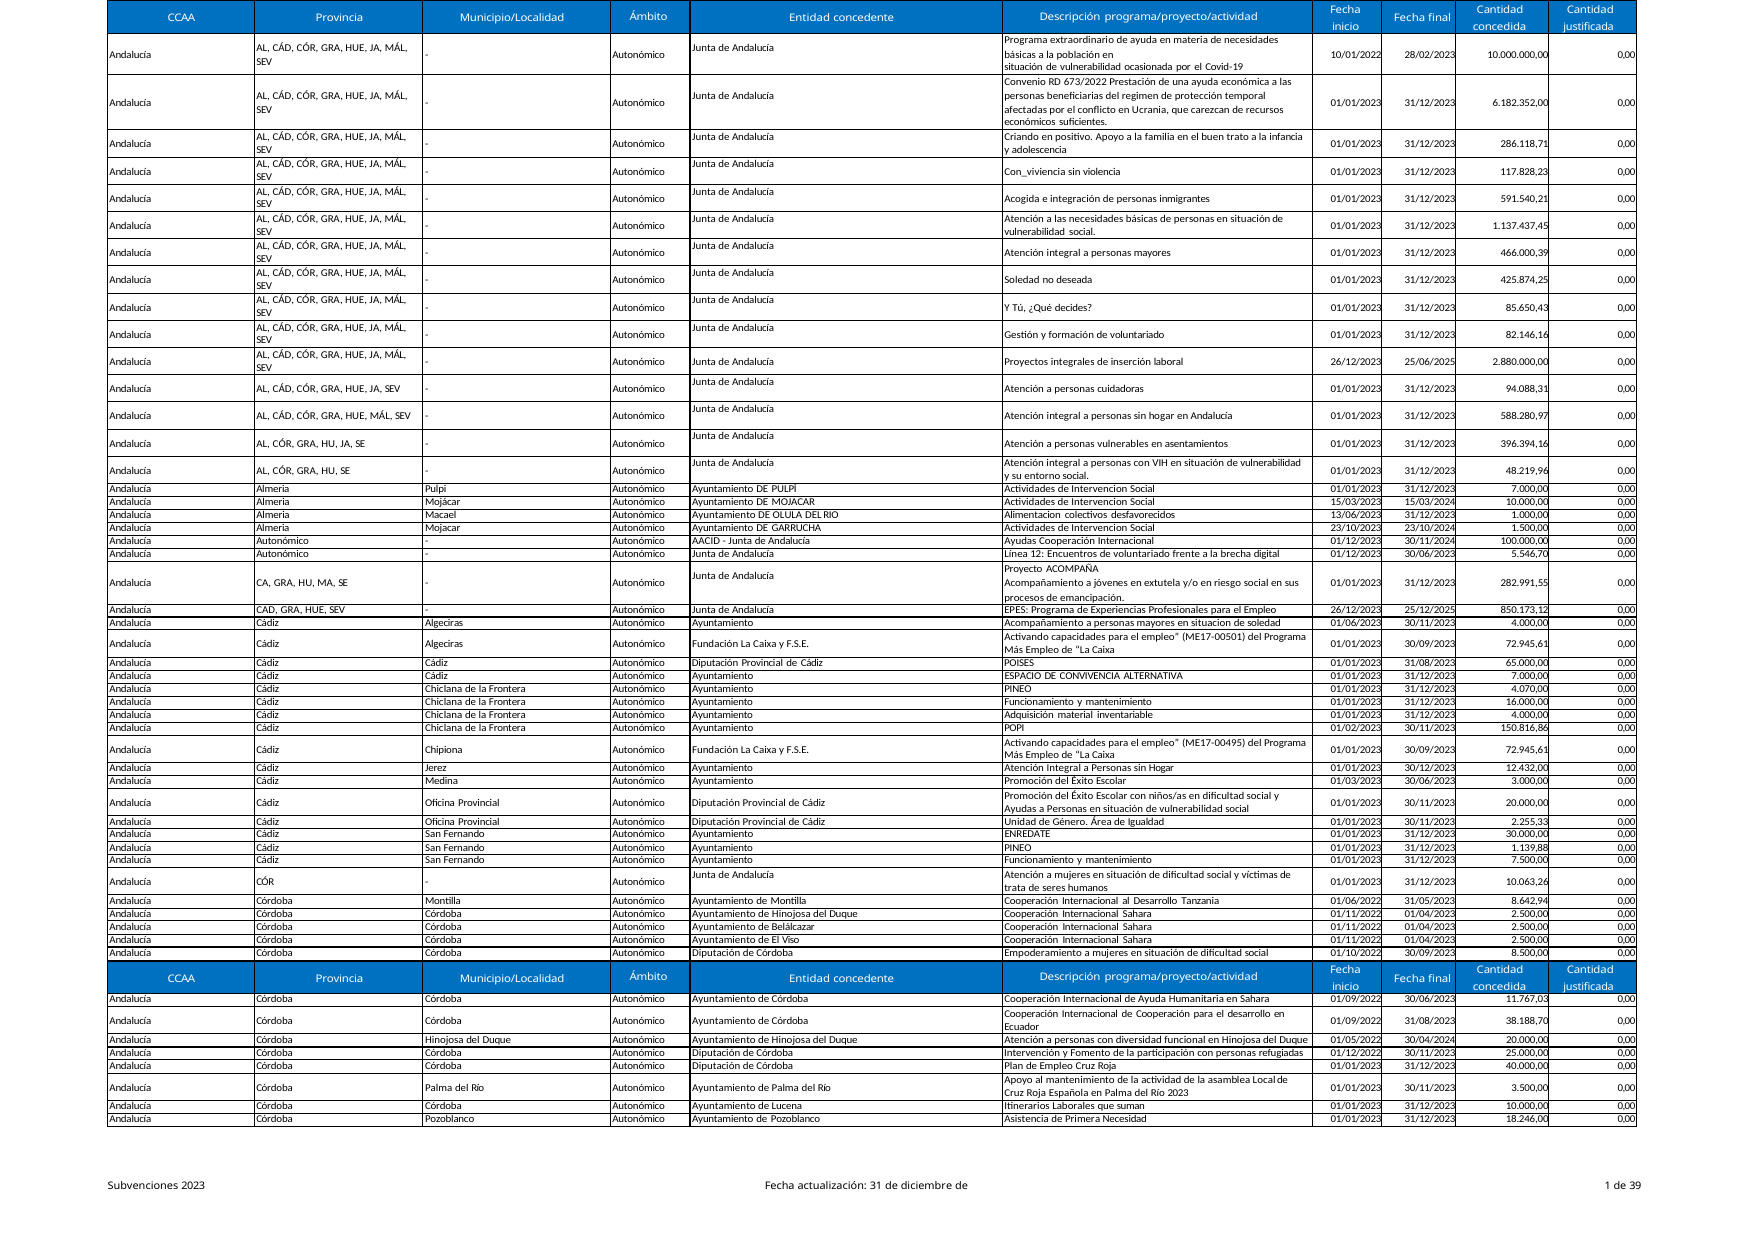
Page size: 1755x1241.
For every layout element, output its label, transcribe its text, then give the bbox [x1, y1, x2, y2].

table_cell Proyecto ACOMPAÑA Acompañamiento a jóvenes en extutela y/o en riesgo social en sus procesos de emancipación. [1003, 562, 1312, 604]
table_cell Andalucía [108, 1114, 254, 1126]
table_cell 0,00 [1549, 736, 1636, 762]
table_cell Ayuntamiento DE GARRUCHA [691, 523, 1002, 535]
table_cell EPES: Programa de Experiencias Profesionales para el Empleo [1003, 605, 1312, 616]
table_cell Andalucía [108, 605, 254, 616]
table_cell AACID - Junta de Andalucía [691, 536, 1002, 548]
table_cell Andalucía [108, 1034, 254, 1046]
table_cell Ayuntamiento de Hinojosa del Duque [691, 909, 1002, 920]
table_cell Córdoba [255, 1060, 422, 1072]
table_cell AL, CÁD, CÓR, GRA, HUE, JA, MÁL, SEV [255, 321, 422, 347]
table_cell Autonómico [611, 723, 689, 735]
table_cell Andalucía [108, 658, 254, 669]
table_cell Córdoba [423, 921, 610, 933]
table_cell Andalucía [108, 710, 254, 722]
table_cell Actividades de Intervencion Social [1003, 497, 1312, 509]
table_cell Andalucía [108, 239, 254, 265]
table_cell Autonómico [611, 497, 689, 509]
table_cell POISES [1003, 658, 1312, 669]
table_cell Autonómico [611, 842, 689, 854]
table_cell Diputación Provincial de Cádiz [691, 658, 1002, 669]
table_cell 23/10/2023 [1313, 523, 1381, 535]
table_cell Autonómico [611, 402, 689, 428]
table_cell Autonómico [611, 34, 689, 74]
table_cell 30/06/2023 [1382, 776, 1455, 788]
table_cell 8.500,00 [1456, 948, 1548, 959]
table_cell 31/12/2023 [1382, 239, 1455, 265]
table_cell AL, CÓR, GRA, HU, SE [255, 457, 422, 483]
table_cell Córdoba [255, 921, 422, 933]
table_cell Junta de Andalucía [691, 239, 1002, 265]
table_cell 72.945,61 [1456, 736, 1548, 762]
table_cell Andalucía [108, 789, 254, 815]
table_cell Ayuntamiento [691, 723, 1002, 735]
table_cell Autonómico [611, 75, 689, 129]
table_header Cantidad justificada [1549, 1, 1636, 33]
table_cell Autonómico [611, 375, 689, 401]
table_cell 31/12/2023 [1382, 855, 1455, 867]
table_cell 01/09/2022 [1313, 1007, 1381, 1033]
table_cell 2.500,00 [1456, 935, 1548, 946]
table_cell 1.500,00 [1456, 523, 1548, 535]
table_cell Autonómico [611, 605, 689, 616]
table_cell AL, CÁD, CÓR, GRA, HUE, JA, MÁL, SEV [255, 266, 422, 292]
table_cell Córdoba [255, 1074, 422, 1099]
table_cell Ayuntamiento [691, 855, 1002, 867]
table_cell Andalucía [108, 536, 254, 548]
table_cell Autonómico [611, 239, 689, 265]
table_cell 10.000,00 [1456, 1101, 1548, 1113]
table_cell - [423, 536, 610, 548]
table_cell 31/12/2023 [1382, 710, 1455, 722]
table_cell Ayuntamiento DE OLULA DEL RIO [691, 510, 1002, 522]
table_cell - [423, 348, 610, 374]
table_cell 01/01/2023 [1313, 816, 1381, 828]
table_cell 10.063,26 [1456, 868, 1548, 894]
table_cell Córdoba [423, 1060, 610, 1072]
table_cell Y Tú, ¿Qué decides? [1003, 294, 1312, 320]
table_cell 1.000,00 [1456, 510, 1548, 522]
table_cell Córdoba [255, 948, 422, 959]
table_cell - [423, 457, 610, 483]
table_header CCAA [108, 962, 254, 993]
table_cell - [423, 402, 610, 428]
table_cell 4.070,00 [1456, 684, 1548, 696]
table_cell Junta de Andalucía [691, 868, 1002, 894]
table_cell 282.991,55 [1456, 562, 1548, 604]
table_cell Gestión y formación de voluntariado [1003, 321, 1312, 347]
table_cell - [423, 294, 610, 320]
table_cell Algeciras [423, 618, 610, 629]
table_cell Andalucía [108, 842, 254, 854]
table_cell Autonómico [611, 562, 689, 604]
table_cell 0,00 [1549, 266, 1636, 292]
table_cell 30/09/2023 [1382, 948, 1455, 959]
table_cell 01/01/2023 [1313, 75, 1381, 129]
table_cell 23/10/2024 [1382, 523, 1455, 535]
table_cell 31/05/2023 [1382, 895, 1455, 907]
table_cell 425.874,25 [1456, 266, 1548, 292]
table_cell Junta de Andalucía [691, 348, 1002, 374]
table_cell Autonómico [611, 536, 689, 548]
table_cell Autonómico [611, 510, 689, 522]
table_header Provincia [255, 962, 422, 993]
table_cell 0,00 [1549, 618, 1636, 629]
table_cell Ayuntamiento de Belálcazar [691, 921, 1002, 933]
table_cell Diputación de Córdoba [691, 1048, 1002, 1059]
table_cell Autonómico [255, 549, 422, 561]
table_cell - [423, 158, 610, 184]
table_cell 0,00 [1549, 994, 1636, 1006]
table_cell Andalucía [108, 776, 254, 788]
table_cell Autonómico [611, 1074, 689, 1099]
table_cell Autonómico [611, 158, 689, 184]
table_cell San Fernando [423, 829, 610, 841]
table_cell Andalucía [108, 266, 254, 292]
table_cell Córdoba [423, 1007, 610, 1033]
table_cell - [423, 321, 610, 347]
table_cell 0,00 [1549, 921, 1636, 933]
table_cell 31/08/2023 [1382, 1007, 1455, 1033]
table_cell 0,00 [1549, 510, 1636, 522]
table_cell 31/12/2023 [1382, 457, 1455, 483]
table_cell 31/12/2023 [1382, 1060, 1455, 1072]
table_cell Línea 12: Encuentros de voluntariado frente a la brecha digital [1003, 549, 1312, 561]
table_cell Autonómico [611, 710, 689, 722]
table_cell Pulpi [423, 484, 610, 496]
table_cell 7.000,00 [1456, 484, 1548, 496]
table_cell Córdoba [255, 1007, 422, 1033]
table_cell Cádiz [255, 697, 422, 709]
table_cell Almeria [255, 497, 422, 509]
table_cell 31/08/2023 [1382, 658, 1455, 669]
table_cell 0,00 [1549, 239, 1636, 265]
table_cell Autonómico [611, 185, 689, 211]
table_cell Andalucía [108, 868, 254, 894]
table_cell 15/03/2023 [1313, 497, 1381, 509]
table_header Municipio/Localidad [423, 1, 610, 33]
table_cell AL, CÁD, CÓR, GRA, HUE, JA, MÁL, SEV [255, 294, 422, 320]
table_cell 0,00 [1549, 1034, 1636, 1046]
table_cell 01/05/2022 [1313, 1034, 1381, 1046]
table_cell 0,00 [1549, 855, 1636, 867]
table_cell Andalucía [108, 430, 254, 456]
table_cell 0,00 [1549, 75, 1636, 129]
table_cell 01/01/2023 [1313, 1114, 1381, 1126]
table_cell 30/09/2023 [1382, 736, 1455, 762]
table_cell Cooperación Internacional de Ayuda Humanitaria en Sahara [1003, 994, 1312, 1006]
table_cell - [423, 212, 610, 238]
table_cell AL, CÁD, CÓR, GRA, HUE, JA, SEV [255, 375, 422, 401]
table_cell 0,00 [1549, 484, 1636, 496]
table_cell Ayuntamiento [691, 684, 1002, 696]
table_cell Junta de Andalucía [691, 430, 1002, 456]
table_cell 31/12/2023 [1382, 75, 1455, 129]
table_cell Andalucía [108, 1060, 254, 1072]
table_cell Autonómico [611, 921, 689, 933]
table_cell Chiclana de la Frontera [423, 710, 610, 722]
table_cell Atención integral a personas mayores [1003, 239, 1312, 265]
table_cell 01/11/2022 [1313, 909, 1381, 920]
table_cell 01/06/2023 [1313, 618, 1381, 629]
table_cell 48.219,96 [1456, 457, 1548, 483]
table_cell Ayuntamiento [691, 671, 1002, 683]
table_cell - [423, 430, 610, 456]
table_cell - [423, 239, 610, 265]
table_cell Andalucía [108, 158, 254, 184]
table_cell 12.432,00 [1456, 763, 1548, 775]
table_cell 0,00 [1549, 1060, 1636, 1072]
table_cell Ayuntamiento de Palma del Río [691, 1074, 1002, 1099]
table_cell Cádiz [423, 671, 610, 683]
table_cell Córdoba [255, 1034, 422, 1046]
table_cell 0,00 [1549, 697, 1636, 709]
table_cell Andalucía [108, 1074, 254, 1099]
table_cell Promoción del Éxito Escolar con niños/as en dificultad social y Ayudas a Personas en situación de vulnerabilidad social [1003, 789, 1312, 815]
table_cell 0,00 [1549, 523, 1636, 535]
table_cell 01/01/2023 [1313, 484, 1381, 496]
table_cell - [423, 266, 610, 292]
table_cell Autonómico [611, 321, 689, 347]
table_cell Ayuntamiento de Córdoba [691, 1007, 1002, 1033]
table_cell 0,00 [1549, 430, 1636, 456]
table_cell Autonómico [611, 549, 689, 561]
table_cell Andalucía [108, 736, 254, 762]
table_cell Andalucía [108, 562, 254, 604]
table_cell Andalucía [108, 497, 254, 509]
table_header Fecha inicio [1313, 962, 1381, 993]
table_cell Cádiz [255, 630, 422, 657]
table_cell Andalucía [108, 763, 254, 775]
table_cell PINEO [1003, 684, 1312, 696]
table_cell Algeciras [423, 630, 610, 657]
table_cell Andalucía [108, 948, 254, 959]
table_cell Ayudas Cooperación Internacional [1003, 536, 1312, 548]
table_cell 30.000,00 [1456, 829, 1548, 841]
table_cell Autonómico [611, 430, 689, 456]
table_cell Ayuntamiento de Pozoblanco [691, 1114, 1002, 1126]
table_cell 01/04/2023 [1382, 935, 1455, 946]
table_cell POPI [1003, 723, 1312, 735]
table_cell 01/01/2023 [1313, 185, 1381, 211]
table_cell Córdoba [255, 994, 422, 1006]
table_cell 3.000,00 [1456, 776, 1548, 788]
table_cell 01/01/2023 [1313, 402, 1381, 428]
table_cell 0,00 [1549, 158, 1636, 184]
table_cell - [423, 185, 610, 211]
table_cell Atención integral a personas sin hogar en Andalucía [1003, 402, 1312, 428]
table_cell 18.246,00 [1456, 1114, 1548, 1126]
table_cell Córdoba [255, 935, 422, 946]
table_cell Autonómico [611, 130, 689, 157]
table_cell 01/01/2023 [1313, 684, 1381, 696]
table_cell 3.500,00 [1456, 1074, 1548, 1099]
table_cell 01/01/2023 [1313, 1074, 1381, 1099]
table_cell Jerez [423, 763, 610, 775]
table_cell Córdoba [255, 1101, 422, 1113]
table_cell 01/12/2023 [1313, 536, 1381, 548]
table_cell 0,00 [1549, 895, 1636, 907]
table_cell 01/01/2023 [1313, 1101, 1381, 1113]
table_cell Palma del Río [423, 1074, 610, 1099]
table_cell 0,00 [1549, 710, 1636, 722]
table_cell Autonómico [611, 697, 689, 709]
table_cell Junta de Andalucía [691, 75, 1002, 129]
table_cell Junta de Andalucía [691, 212, 1002, 238]
table_cell Cádiz [255, 855, 422, 867]
table_cell 30/04/2024 [1382, 1034, 1455, 1046]
table_cell Asistencia de Primera Necesidad [1003, 1114, 1312, 1126]
table_cell Atención a mujeres en situación de dificultad social y víctimas de trata de seres humanos [1003, 868, 1312, 894]
table_cell 2.255,33 [1456, 816, 1548, 828]
table_cell 31/12/2023 [1382, 158, 1455, 184]
table_cell 72.945,61 [1456, 630, 1548, 657]
table_cell San Fernando [423, 855, 610, 867]
table_cell 01/01/2023 [1313, 294, 1381, 320]
table_cell Autonómico [611, 994, 689, 1006]
table_cell 0,00 [1549, 185, 1636, 211]
table_cell 31/12/2023 [1382, 829, 1455, 841]
table_cell Activando capacidades para el empleo” (ME17-00495) del Programa Más Empleo de “La Caixa [1003, 736, 1312, 762]
table_cell Córdoba [255, 1048, 422, 1059]
table_cell Autonómico [611, 763, 689, 775]
table_cell 01/01/2023 [1313, 630, 1381, 657]
table_cell Junta de Andalucía [691, 130, 1002, 157]
table_cell 0,00 [1549, 684, 1636, 696]
table_cell Autonómico [611, 671, 689, 683]
table_cell 0,00 [1549, 1074, 1636, 1099]
table_cell 0,00 [1549, 402, 1636, 428]
table_cell Programa extraordinario de ayuda en materia de necesidades básicas a la población en situación de vulnerabilidad ocasionada por el Covid-19 [1003, 34, 1312, 74]
table_cell 30/12/2023 [1382, 763, 1455, 775]
table_cell 7.000,00 [1456, 671, 1548, 683]
table_cell 5.546,70 [1456, 549, 1548, 561]
table_cell Cooperación Internacional de Cooperación para el desarrollo en Ecuador [1003, 1007, 1312, 1033]
table_cell Junta de Andalucía [691, 321, 1002, 347]
table_cell Chiclana de la Frontera [423, 684, 610, 696]
table_header Cantidad justificada [1549, 962, 1636, 993]
table_cell AL, CÁD, CÓR, GRA, HUE, JA, MÁL, SEV [255, 185, 422, 211]
table_cell Córdoba [423, 994, 610, 1006]
table_cell Andalucía [108, 212, 254, 238]
table_cell 31/12/2023 [1382, 484, 1455, 496]
table_header Ámbito [611, 962, 689, 993]
table_cell CA, GRA, HU, MA, SE [255, 562, 422, 604]
table_header Fecha final [1382, 962, 1455, 993]
table_cell 0,00 [1549, 497, 1636, 509]
table_cell 01/01/2023 [1313, 375, 1381, 401]
table_cell Intervención y Fomento de la participación con personas refugiadas [1003, 1048, 1312, 1059]
table_cell 2.500,00 [1456, 909, 1548, 920]
table_cell 01/01/2023 [1313, 212, 1381, 238]
table_cell Autonómico [255, 536, 422, 548]
table_cell Activando capacidades para el empleo” (ME17-00501) del Programa Más Empleo de “La Caixa [1003, 630, 1312, 657]
table_header Entidad concedente [691, 1, 1002, 33]
table_cell Andalucía [108, 994, 254, 1006]
table_cell 01/01/2023 [1313, 710, 1381, 722]
table_cell Junta de Andalucía [691, 266, 1002, 292]
table_cell - [423, 605, 610, 616]
table_cell 30/11/2023 [1382, 1074, 1455, 1099]
table_cell 0,00 [1549, 671, 1636, 683]
table_cell 01/03/2023 [1313, 776, 1381, 788]
table_cell Plan de Empleo Cruz Roja [1003, 1060, 1312, 1072]
table_cell 0,00 [1549, 549, 1636, 561]
table_cell 01/01/2023 [1313, 130, 1381, 157]
table_cell Fundación La Caixa y F.S.E. [691, 630, 1002, 657]
table_cell 0,00 [1549, 605, 1636, 616]
table_cell 16.000,00 [1456, 697, 1548, 709]
table_cell Oficina Provincial [423, 789, 610, 815]
table_cell 0,00 [1549, 868, 1636, 894]
table_cell Autonómico [611, 457, 689, 483]
table_cell Córdoba [255, 1114, 422, 1126]
table_cell 0,00 [1549, 816, 1636, 828]
table_cell Autonómico [611, 348, 689, 374]
table_cell Junta de Andalucía [691, 605, 1002, 616]
table_cell 31/12/2023 [1382, 1114, 1455, 1126]
table_cell 01/01/2023 [1313, 842, 1381, 854]
table_cell 01/11/2022 [1313, 921, 1381, 933]
table_cell 0,00 [1549, 776, 1636, 788]
table_cell 0,00 [1549, 1007, 1636, 1033]
table_cell 01/01/2023 [1313, 855, 1381, 867]
table_cell Autonómico [611, 684, 689, 696]
table_cell Almeria [255, 510, 422, 522]
table_header CCAA [108, 1, 254, 33]
table_cell Autonómico [611, 523, 689, 535]
table_cell 26/12/2023 [1313, 348, 1381, 374]
table_cell Junta de Andalucía [691, 549, 1002, 561]
table_cell 150.816,86 [1456, 723, 1548, 735]
table_cell Autonómico [611, 212, 689, 238]
table_cell Diputación Provincial de Cádiz [691, 816, 1002, 828]
table_cell Atención a personas con diversidad funcional en Hinojosa del Duque [1003, 1034, 1312, 1046]
table_cell Ayuntamiento de Córdoba [691, 994, 1002, 1006]
table_cell 31/12/2023 [1382, 402, 1455, 428]
table_cell 0,00 [1549, 630, 1636, 657]
table_cell 100.000,00 [1456, 536, 1548, 548]
table_header Descripción programa/proyecto/actividad [1003, 962, 1312, 993]
table_cell Cádiz [255, 723, 422, 735]
table_cell 85.650,43 [1456, 294, 1548, 320]
table_cell 0,00 [1549, 536, 1636, 548]
table_cell AL, CÁD, CÓR, GRA, HUE, JA, MÁL, SEV [255, 75, 422, 129]
table_cell Autonómico [611, 789, 689, 815]
table_cell 286.118,71 [1456, 130, 1548, 157]
table_cell 31/12/2023 [1382, 868, 1455, 894]
table_cell 01/01/2023 [1313, 239, 1381, 265]
table_cell Atención a personas vulnerables en asentamientos [1003, 430, 1312, 456]
table_cell Junta de Andalucía [691, 294, 1002, 320]
table_cell AL, CÁD, CÓR, GRA, HUE, JA, MÁL, SEV [255, 34, 422, 74]
table_cell 0,00 [1549, 321, 1636, 347]
table_cell Junta de Andalucía [691, 34, 1002, 74]
table_cell 1.137.437,45 [1456, 212, 1548, 238]
table_cell Autonómico [611, 1101, 689, 1113]
table_cell 25/12/2025 [1382, 605, 1455, 616]
table_header Ámbito [611, 1, 689, 33]
table_cell Acogida e integración de personas inmigrantes [1003, 185, 1312, 211]
table_cell Autonómico [611, 1048, 689, 1059]
table_cell 01/04/2023 [1382, 909, 1455, 920]
table_cell Autonómico [611, 630, 689, 657]
table_cell 31/12/2023 [1382, 562, 1455, 604]
table_cell Cádiz [255, 829, 422, 841]
table_cell 0,00 [1549, 348, 1636, 374]
table_cell 30/11/2023 [1382, 723, 1455, 735]
table_cell 0,00 [1549, 130, 1636, 157]
table_cell Autonómico [611, 935, 689, 946]
table_cell Atención a personas cuidadoras [1003, 375, 1312, 401]
table_cell Junta de Andalucía [691, 185, 1002, 211]
table_cell Andalucía [108, 1101, 254, 1113]
table_cell Ayuntamiento [691, 829, 1002, 841]
table_cell Cooperación Internacional al Desarrollo Tanzania [1003, 895, 1312, 907]
table_cell 26/12/2023 [1313, 605, 1381, 616]
table_cell Con_viviencia sin violencia [1003, 158, 1312, 184]
table_cell Cádiz [255, 658, 422, 669]
table_cell 20.000,00 [1456, 1034, 1548, 1046]
table_cell Chiclana de la Frontera [423, 723, 610, 735]
table_cell 01/01/2023 [1313, 562, 1381, 604]
table_cell Cádiz [255, 671, 422, 683]
table_cell 31/12/2023 [1382, 185, 1455, 211]
table_cell Ayuntamiento [691, 776, 1002, 788]
table_cell Unidad de Género. Área de Igualdad [1003, 816, 1312, 828]
table_cell Autonómico [611, 1034, 689, 1046]
table_cell Andalucía [108, 34, 254, 74]
table_cell Cádiz [255, 816, 422, 828]
table_cell 0,00 [1549, 1101, 1636, 1113]
table_cell 31/12/2023 [1382, 375, 1455, 401]
table_cell Actividades de Intervencion Social [1003, 523, 1312, 535]
table_cell 2.500,00 [1456, 921, 1548, 933]
table_cell Mojacar [423, 523, 610, 535]
table_cell 01/06/2022 [1313, 895, 1381, 907]
table_cell Cooperación Internacional Sahara [1003, 935, 1312, 946]
table_cell 65.000,00 [1456, 658, 1548, 669]
table_cell Apoyo al mantenimiento de la actividad de la asamblea Local de Cruz Roja Española en Palma del Río 2023 [1003, 1074, 1312, 1099]
table_cell 01/01/2023 [1313, 1060, 1381, 1072]
table_cell 30/06/2023 [1382, 994, 1455, 1006]
table_cell Adquisición material inventariable [1003, 710, 1312, 722]
table_cell 01/01/2023 [1313, 430, 1381, 456]
table_cell Ayuntamiento [691, 618, 1002, 629]
table_cell Córdoba [423, 1048, 610, 1059]
table_cell 30/11/2023 [1382, 789, 1455, 815]
table_cell Almeria [255, 523, 422, 535]
table_cell 01/01/2023 [1313, 658, 1381, 669]
table_cell Junta de Andalucía [691, 457, 1002, 483]
table_cell Promoción del Éxito Escolar [1003, 776, 1312, 788]
table_cell Autonómico [611, 948, 689, 959]
table_cell 31/12/2023 [1382, 321, 1455, 347]
table_cell Andalucía [108, 484, 254, 496]
table_cell 31/12/2023 [1382, 842, 1455, 854]
table_cell 0,00 [1549, 948, 1636, 959]
table_cell CÓR [255, 868, 422, 894]
table_cell 01/01/2023 [1313, 158, 1381, 184]
table_cell 31/12/2023 [1382, 671, 1455, 683]
table_cell 0,00 [1549, 658, 1636, 669]
table_cell Andalucía [108, 549, 254, 561]
table_cell 01/01/2023 [1313, 789, 1381, 815]
table_cell Cooperación Internacional Sahara [1003, 921, 1312, 933]
table_cell Oficina Provincial [423, 816, 610, 828]
table_cell Autonómico [611, 658, 689, 669]
table_cell 0,00 [1549, 294, 1636, 320]
table_header Cantidad concedida [1456, 962, 1548, 993]
table_cell 01/01/2023 [1313, 457, 1381, 483]
table_cell Andalucía [108, 723, 254, 735]
table_cell Empoderamiento a mujeres en situación de dificultad social [1003, 948, 1312, 959]
table_cell - [423, 868, 610, 894]
table_header Cantidad concedida [1456, 1, 1548, 33]
table_cell 0,00 [1549, 789, 1636, 815]
table_cell 20.000,00 [1456, 789, 1548, 815]
table_cell 01/01/2023 [1313, 763, 1381, 775]
table_cell 0,00 [1549, 842, 1636, 854]
table_cell 31/12/2023 [1382, 1101, 1455, 1113]
table_cell Diputación de Córdoba [691, 1060, 1002, 1072]
table_cell 28/02/2023 [1382, 34, 1455, 74]
table_cell Cádiz [255, 618, 422, 629]
table_cell 31/12/2023 [1382, 510, 1455, 522]
table_cell 31/12/2023 [1382, 294, 1455, 320]
table_cell 01/12/2022 [1313, 1048, 1381, 1059]
table_cell 850.173,12 [1456, 605, 1548, 616]
table_cell AL, CÁD, CÓR, GRA, HUE, JA, MÁL, SEV [255, 158, 422, 184]
table_cell Atención Integral a Personas sin Hogar [1003, 763, 1312, 775]
table_cell Junta de Andalucía [691, 158, 1002, 184]
table_cell 01/02/2023 [1313, 723, 1381, 735]
table_cell AL, CÁD, CÓR, GRA, HUE, JA, MÁL, SEV [255, 239, 422, 265]
table_cell Andalucía [108, 935, 254, 946]
table_cell Ayuntamiento [691, 697, 1002, 709]
table_cell 0,00 [1549, 723, 1636, 735]
table_cell Junta de Andalucía [691, 375, 1002, 401]
table_cell 31/12/2023 [1382, 266, 1455, 292]
table_cell Andalucía [108, 816, 254, 828]
table_cell Ayuntamiento DE MOJACAR [691, 497, 1002, 509]
table_cell Ayuntamiento [691, 763, 1002, 775]
table_cell Ayuntamiento de Montilla [691, 895, 1002, 907]
table_cell Andalucía [108, 348, 254, 374]
table_cell 0,00 [1549, 1048, 1636, 1059]
table_cell AL, CÓR, GRA, HU, JA, SE [255, 430, 422, 456]
table_cell 4.000,00 [1456, 710, 1548, 722]
table_cell Pozoblanco [423, 1114, 610, 1126]
table_cell Proyectos integrales de inserción laboral [1003, 348, 1312, 374]
table_cell Andalucía [108, 895, 254, 907]
table_cell 396.394,16 [1456, 430, 1548, 456]
table_cell Andalucía [108, 130, 254, 157]
table_cell 10.000.000,00 [1456, 34, 1548, 74]
table_cell 11.767,03 [1456, 994, 1548, 1006]
table_cell Andalucía [108, 402, 254, 428]
table_cell CAD, GRA, HUE, SEV [255, 605, 422, 616]
table_cell 01/10/2022 [1313, 948, 1381, 959]
table_cell Autonómico [611, 1114, 689, 1126]
table_cell Andalucía [108, 684, 254, 696]
table_cell 01/12/2023 [1313, 549, 1381, 561]
table_header Municipio/Localidad [423, 962, 610, 993]
table_cell Ayuntamiento DE PULPÍ [691, 484, 1002, 496]
table_cell 40.000,00 [1456, 1060, 1548, 1072]
table_cell Ayuntamiento de El Viso [691, 935, 1002, 946]
table_cell Soledad no deseada [1003, 266, 1312, 292]
table_cell Autonómico [611, 895, 689, 907]
table_cell AL, CÁD, CÓR, GRA, HUE, JA, MÁL, SEV [255, 212, 422, 238]
table_cell 31/12/2023 [1382, 697, 1455, 709]
table_cell Atención a las necesidades básicas de personas en situación de vulnerabilidad social. [1003, 212, 1312, 238]
table_cell 0,00 [1549, 562, 1636, 604]
table_cell - [423, 562, 610, 604]
table_cell 591.540,21 [1456, 185, 1548, 211]
table_cell 4.000,00 [1456, 618, 1548, 629]
table_cell 94.088,31 [1456, 375, 1548, 401]
table_cell 0,00 [1549, 1114, 1636, 1126]
table_cell 01/01/2023 [1313, 266, 1381, 292]
table_cell Andalucía [108, 510, 254, 522]
table_cell 117.828,23 [1456, 158, 1548, 184]
table_cell 15/03/2024 [1382, 497, 1455, 509]
table_cell Diputación Provincial de Cádiz [691, 789, 1002, 815]
table_cell Ayuntamiento de Lucena [691, 1101, 1002, 1113]
table_header Entidad concedente [691, 962, 1002, 993]
table_cell 38.188,70 [1456, 1007, 1548, 1033]
table_cell 01/11/2022 [1313, 935, 1381, 946]
table_cell 466.000,39 [1456, 239, 1548, 265]
table_cell Autonómico [611, 909, 689, 920]
table_cell Junta de Andalucía [691, 562, 1002, 604]
table_cell Andalucía [108, 618, 254, 629]
table_cell - [423, 34, 610, 74]
table_cell Autonómico [611, 776, 689, 788]
table_cell Autonómico [611, 868, 689, 894]
table_cell Andalucía [108, 321, 254, 347]
table_cell Cádiz [255, 789, 422, 815]
table_cell Atención integral a personas con VIH en situación de vulnerabilidad y su entorno social. [1003, 457, 1312, 483]
table_cell Ayuntamiento [691, 710, 1002, 722]
table_cell Andalucía [108, 294, 254, 320]
table_cell Itinerarios Laborales que suman [1003, 1101, 1312, 1113]
table_cell 25/06/2025 [1382, 348, 1455, 374]
table_cell ENREDATE [1003, 829, 1312, 841]
table_cell Autonómico [611, 736, 689, 762]
table_cell - [423, 75, 610, 129]
table_cell Cádiz [255, 710, 422, 722]
table_cell 01/01/2023 [1313, 868, 1381, 894]
table_cell Córdoba [423, 909, 610, 920]
table_cell Autonómico [611, 294, 689, 320]
table_cell Cádiz [255, 736, 422, 762]
table_cell Cádiz [255, 842, 422, 854]
table_cell Córdoba [423, 948, 610, 959]
table_cell Hinojosa del Duque [423, 1034, 610, 1046]
table_cell Andalucía [108, 855, 254, 867]
table_cell Medina [423, 776, 610, 788]
table_cell Andalucía [108, 523, 254, 535]
table_cell 01/01/2023 [1313, 736, 1381, 762]
table_cell 0,00 [1549, 457, 1636, 483]
table_cell Montilla [423, 895, 610, 907]
table_cell Córdoba [255, 909, 422, 920]
table_cell 30/11/2024 [1382, 536, 1455, 548]
table_cell Cádiz [423, 658, 610, 669]
table_cell 30/11/2023 [1382, 1048, 1455, 1059]
table_cell 0,00 [1549, 763, 1636, 775]
table_cell Funcionamiento y mantenimiento [1003, 697, 1312, 709]
table_cell Ayuntamiento [691, 842, 1002, 854]
table_cell Macael [423, 510, 610, 522]
table_cell Córdoba [255, 895, 422, 907]
table_cell Andalucía [108, 1007, 254, 1033]
table_cell Andalucía [108, 671, 254, 683]
table_cell Andalucía [108, 921, 254, 933]
table_cell Fundación La Caixa y F.S.E. [691, 736, 1002, 762]
table_cell 0,00 [1549, 935, 1636, 946]
table_cell Andalucía [108, 185, 254, 211]
table_cell Autonómico [611, 816, 689, 828]
table_cell 10/01/2022 [1313, 34, 1381, 74]
table_cell 2.880.000,00 [1456, 348, 1548, 374]
table_header Provincia [255, 1, 422, 33]
table_cell 0,00 [1549, 212, 1636, 238]
table_cell 01/04/2023 [1382, 921, 1455, 933]
table_cell Andalucía [108, 75, 254, 129]
table_cell 1.139,88 [1456, 842, 1548, 854]
table_cell Cádiz [255, 776, 422, 788]
table_cell 31/12/2023 [1382, 684, 1455, 696]
table_header Fecha final [1382, 1, 1455, 33]
table_cell - [423, 375, 610, 401]
table_cell Cooperación Internacional Sahara [1003, 909, 1312, 920]
table_cell San Fernando [423, 842, 610, 854]
table_cell Autonómico [611, 618, 689, 629]
table_cell Ayuntamiento de Hinojosa del Duque [691, 1034, 1002, 1046]
table_cell Autonómico [611, 266, 689, 292]
table_cell PINEO [1003, 842, 1312, 854]
table_cell 01/01/2023 [1313, 671, 1381, 683]
table_cell Acompañamiento a personas mayores en situacion de soledad [1003, 618, 1312, 629]
table_cell Actividades de Intervencion Social [1003, 484, 1312, 496]
table_cell 30/09/2023 [1382, 630, 1455, 657]
table_cell 01/01/2023 [1313, 829, 1381, 841]
table_cell Cádiz [255, 684, 422, 696]
table_cell 82.146,16 [1456, 321, 1548, 347]
table_cell Autonómico [611, 484, 689, 496]
table_cell Funcionamiento y mantenimiento [1003, 855, 1312, 867]
table_cell 30/06/2023 [1382, 549, 1455, 561]
table_cell 25.000,00 [1456, 1048, 1548, 1059]
table_cell 588.280,97 [1456, 402, 1548, 428]
table_cell Junta de Andalucía [691, 402, 1002, 428]
table_cell Córdoba [423, 1101, 610, 1113]
table_cell Alimentacion colectivos desfavorecidos [1003, 510, 1312, 522]
table_cell Autonómico [611, 1007, 689, 1033]
table_cell 01/01/2023 [1313, 321, 1381, 347]
table_cell Andalucía [108, 697, 254, 709]
table_cell 01/09/2022 [1313, 994, 1381, 1006]
table_cell Córdoba [423, 935, 610, 946]
table_cell Andalucía [108, 909, 254, 920]
table_cell Andalucía [108, 630, 254, 657]
table_cell Autonómico [611, 829, 689, 841]
table_cell Autonómico [611, 1060, 689, 1072]
table_cell Chiclana de la Frontera [423, 697, 610, 709]
table_cell 10.000,00 [1456, 497, 1548, 509]
table_cell Criando en positivo. Apoyo a la familia en el buen trato a la infancia y adolescencia [1003, 130, 1312, 157]
table_cell 13/06/2023 [1313, 510, 1381, 522]
table_cell - [423, 130, 610, 157]
table_cell - [423, 549, 610, 561]
table_cell 31/12/2023 [1382, 212, 1455, 238]
table_cell 8.642,94 [1456, 895, 1548, 907]
table_cell 6.182.352,00 [1456, 75, 1548, 129]
table_cell 30/11/2023 [1382, 618, 1455, 629]
table_header Fecha inicio [1313, 1, 1381, 33]
table_cell AL, CÁD, CÓR, GRA, HUE, JA, MÁL, SEV [255, 348, 422, 374]
table_cell AL, CÁD, CÓR, GRA, HUE, MÁL, SEV [255, 402, 422, 428]
table_cell 0,00 [1549, 375, 1636, 401]
table_cell 01/01/2023 [1313, 697, 1381, 709]
table_cell AL, CÁD, CÓR, GRA, HUE, JA, MÁL, SEV [255, 130, 422, 157]
table_cell 0,00 [1549, 909, 1636, 920]
table_cell Andalucía [108, 375, 254, 401]
table_cell Diputación de Córdoba [691, 948, 1002, 959]
table_cell Cádiz [255, 763, 422, 775]
table_cell 0,00 [1549, 34, 1636, 74]
table_cell 31/12/2023 [1382, 130, 1455, 157]
table_cell Mojácar [423, 497, 610, 509]
table_cell 31/12/2023 [1382, 430, 1455, 456]
table_cell 30/11/2023 [1382, 816, 1455, 828]
table_cell 7.500,00 [1456, 855, 1548, 867]
table_cell Andalucía [108, 1048, 254, 1059]
table_cell Chipiona [423, 736, 610, 762]
table_cell Autonómico [611, 855, 689, 867]
table_cell Almeria [255, 484, 422, 496]
table_cell Convenio RD 673/2022 Prestación de una ayuda económica a las personas beneficiarias del regimen de protección temporal afectadas por el conflicto en Ucrania, que carezcan de recursos económicos suficientes. [1003, 75, 1312, 129]
table_cell Andalucía [108, 829, 254, 841]
table_cell ESPACIO DE CONVIVENCIA ALTERNATIVA [1003, 671, 1312, 683]
table_header Descripción programa/proyecto/actividad [1003, 1, 1312, 33]
table_cell Andalucía [108, 457, 254, 483]
table_cell 0,00 [1549, 829, 1636, 841]
